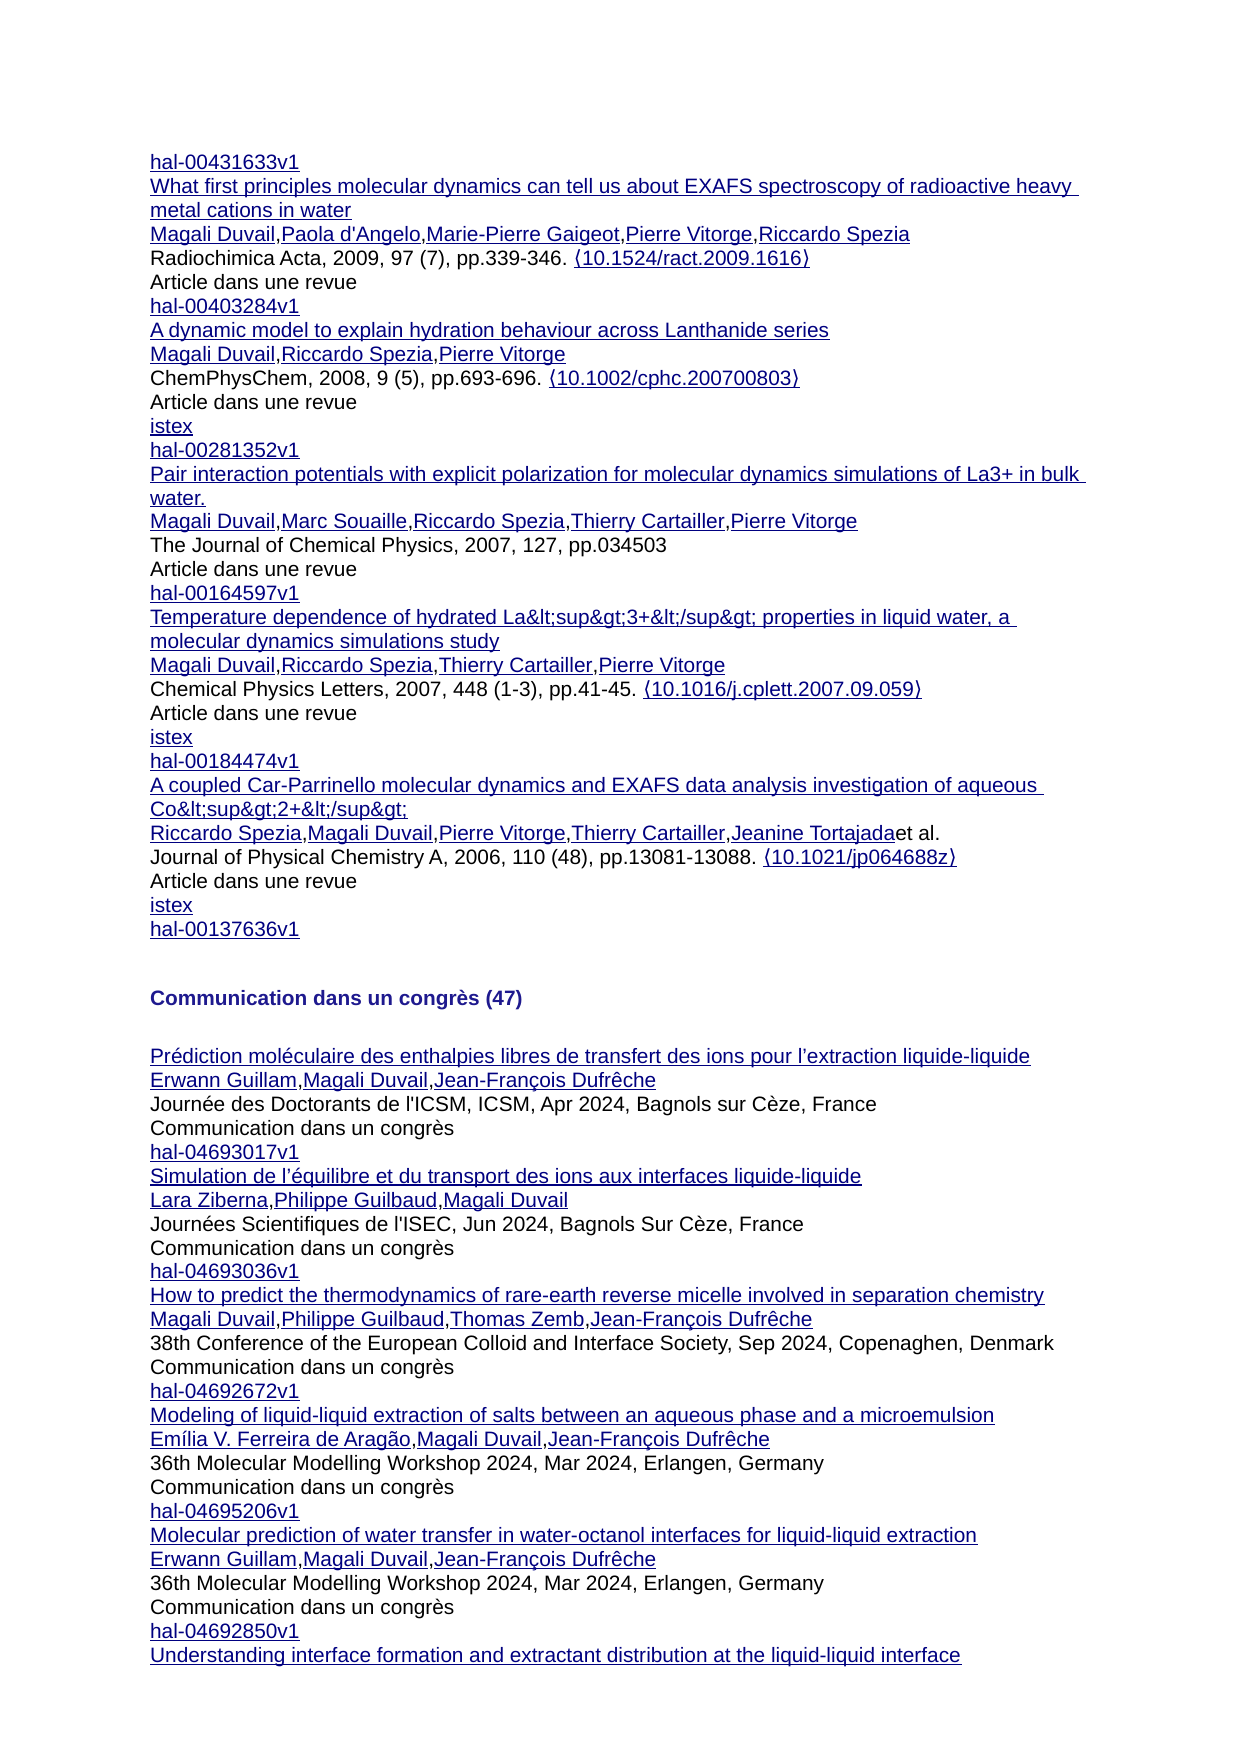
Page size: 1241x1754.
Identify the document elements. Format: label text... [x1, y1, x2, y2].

table_cell Modeling of liquid-liquid extraction of salts between an aqueous phase and a microemulsion Emília V. Ferreira de Aragão,Magali Duvail,Jean-François Dufrêche 36th Molecular Modelling Workshop 2024, Mar 2024, Erlangen, Germany Communication dans un congrès hal-04695206v1 [150, 1403, 1090, 1523]
table_cell Simulation de l’équilibre et du transport des ions aux interfaces liquide-liquide Lara Ziberna,Philippe Guilbaud,Magali Duvail Journées Scientifiques de l'ISEC, Jun 2024, Bagnols Sur Cèze, France Communication dans un congrès hal-04693036v1 [150, 1164, 1090, 1283]
table_cell A coupled Car-Parrinello molecular dynamics and EXAFS data analysis investigation of aqueous Co&lt;sup&gt;2+&lt;/sup&gt; Riccardo Spezia,Magali Duvail,Pierre Vitorge,Thierry Cartailler,Jeanine Tortajadaet al. Journal of Physical Chemistry A, 2006, 110 (48), pp.13081-13088. ⟨10.1021/jp064688z⟩ Article dans une revue istex hal-00137636v1 [150, 773, 1090, 941]
table_cell Understanding interface formation and extractant distribution at the liquid-liquid interface [150, 1643, 1090, 1667]
table_cell hal-00431633v1 [150, 150, 1090, 174]
table_header Prédiction moléculaire des enthalpies libres de transfert des ions pour l’extraction liquide-liquide Erwann Guillam,Magali Duvail,Jean-François Dufrêche Journée des Doctorants de l'ICSM, ICSM, Apr 2024, Bagnols sur Cèze, France Communication dans un congrès hal-04693017v1 [150, 1044, 1090, 1163]
table_cell Temperature dependence of hydrated La&lt;sup&gt;3+&lt;/sup&gt; properties in liquid water, a molecular dynamics simulations study Magali Duvail,Riccardo Spezia,Thierry Cartailler,Pierre Vitorge Chemical Physics Letters, 2007, 448 (1-3), pp.41-45. ⟨10.1016/j.cplett.2007.09.059⟩ Article dans une revue istex hal-00184474v1 [150, 605, 1090, 773]
table_cell What first principles molecular dynamics can tell us about EXAFS spectroscopy of radioactive heavy metal cations in water Magali Duvail,Paola d'Angelo,Marie-Pierre Gaigeot,Pierre Vitorge,Riccardo Spezia Radiochimica Acta, 2009, 97 (7), pp.339-346. ⟨10.1524/ract.2009.1616⟩ Article dans une revue hal-00403284v1 [150, 174, 1090, 318]
table_cell Pair interaction potentials with explicit polarization for molecular dynamics simulations of La3+ in bulk water. Magali Duvail,Marc Souaille,Riccardo Spezia,Thierry Cartailler,Pierre Vitorge The Journal of Chemical Physics, 2007, 127, pp.034503 Article dans une revue hal-00164597v1 [150, 461, 1090, 605]
table_cell Molecular prediction of water transfer in water-octanol interfaces for liquid-liquid extraction Erwann Guillam,Magali Duvail,Jean-François Dufrêche 36th Molecular Modelling Workshop 2024, Mar 2024, Erlangen, Germany Communication dans un congrès hal-04692850v1 [150, 1523, 1090, 1643]
subtitle Communication dans un congrès (47) [150, 985, 1090, 1009]
table_cell How to predict the thermodynamics of rare-earth reverse micelle involved in separation chemistry Magali Duvail,Philippe Guilbaud,Thomas Zemb,Jean-François Dufrêche 38th Conference of the European Colloid and Interface Society, Sep 2024, Copenaghen, Denmark Communication dans un congrès hal-04692672v1 [150, 1283, 1090, 1403]
table_cell A dynamic model to explain hydration behaviour across Lanthanide series Magali Duvail,Riccardo Spezia,Pierre Vitorge ChemPhysChem, 2008, 9 (5), pp.693-696. ⟨10.1002/cphc.200700803⟩ Article dans une revue istex hal-00281352v1 [150, 318, 1090, 461]
